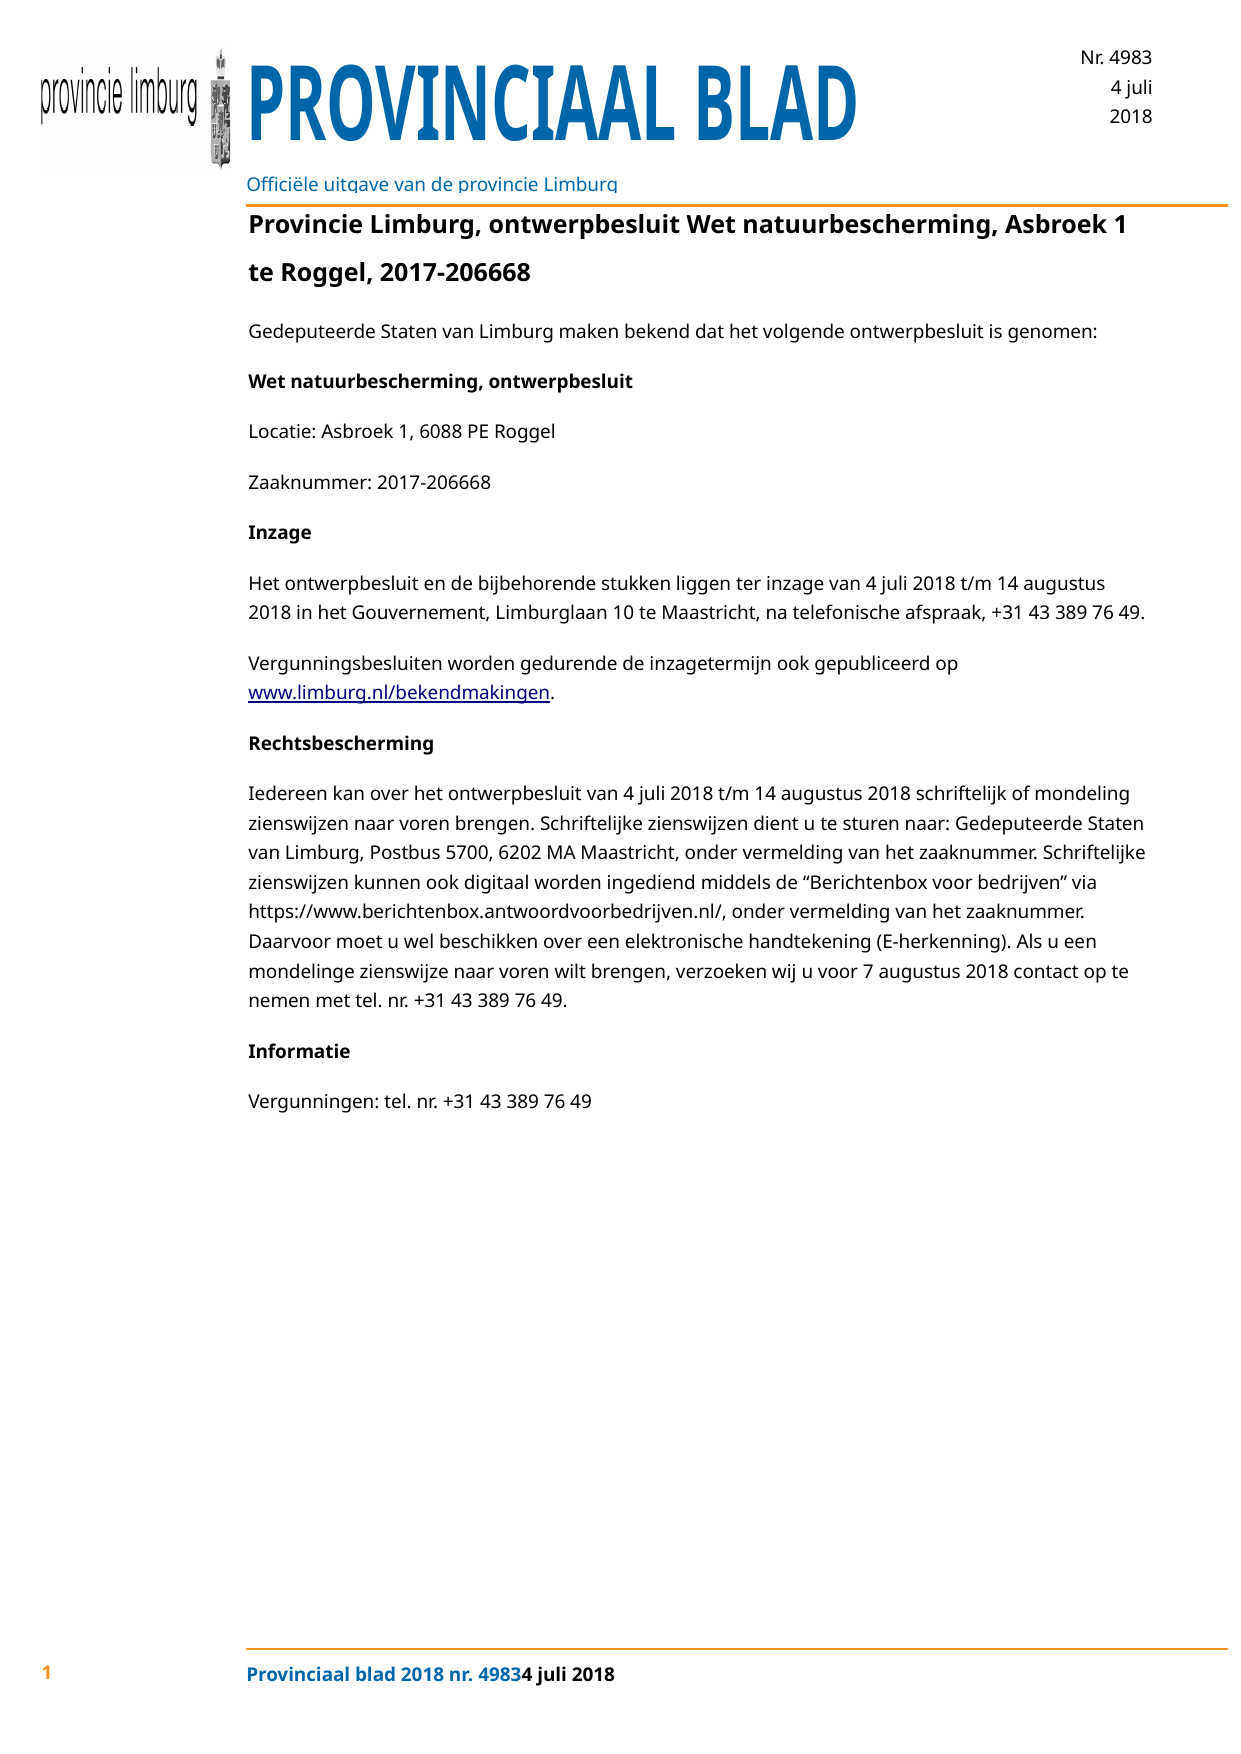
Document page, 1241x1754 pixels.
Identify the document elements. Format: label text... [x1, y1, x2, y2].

text Het ontwerpbesluit en de bijbehorende stukken liggen ter inzage van 4 juli 2018 t/m 14 augustus 2018 in het Gouvernement, Limburglaan 10 te Maastricht, na telefonische afspraak, +31 43 389 76 49. [248, 570, 1152, 625]
text Inzage [248, 519, 1152, 545]
text Rechtsbescherming [248, 730, 1152, 756]
text Vergunningsbesluiten worden gedurende de inzagetermijn ook gepubliceerd op www.limburg.nl/bekendmakingen. [248, 650, 1152, 705]
text Locatie: Asbroek 1, 6088 PE Roggel [248, 419, 1152, 444]
text Zaaknummer: 2017-206668 [248, 469, 1152, 495]
text Provincie Limburg, ontwerpbesluit Wet natuurbescherming, Asbroek 1 te Roggel, 2017-206668 [248, 207, 1152, 288]
text Wet natuurbescherming, ontwerpbesluit [248, 368, 1152, 394]
text Gedeputeerde Staten van Limburg maken bekend dat het volgende ontwerpbesluit is genomen: [248, 318, 1152, 344]
picture [41, 47, 231, 172]
text Iedereen kan over het ontwerpbesluit van 4 juli 2018 t/m 14 augustus 2018 schriftelijk of mondeling zienswijzen naar voren brengen. Schriftelijke zienswijzen dient u te sturen naar: Gedeputeerde Staten van Limburg, Postbus 5700, 6202 MA Maastricht, onder vermelding van het zaaknummer. Schriftelijke zienswijzen kunnen ook digitaal worden ingediend middels de “Berichtenbox voor bedrijven” via https://www.berichtenbox.antwoordvoorbedrijven.nl/, onder vermelding van het zaaknummer. Daarvoor moet u wel beschikken over een elektronische handtekening (E-herkenning). Als u een mondelinge zienswijze naar voren wilt brengen, verzoeken wij u voor 7 augustus 2018 contact op te nemen met tel. nr. +31 43 389 76 49. [248, 780, 1152, 1013]
text Informatie [248, 1038, 1152, 1064]
text Vergunningen: tel. nr. +31 43 389 76 49 [248, 1088, 1152, 1114]
